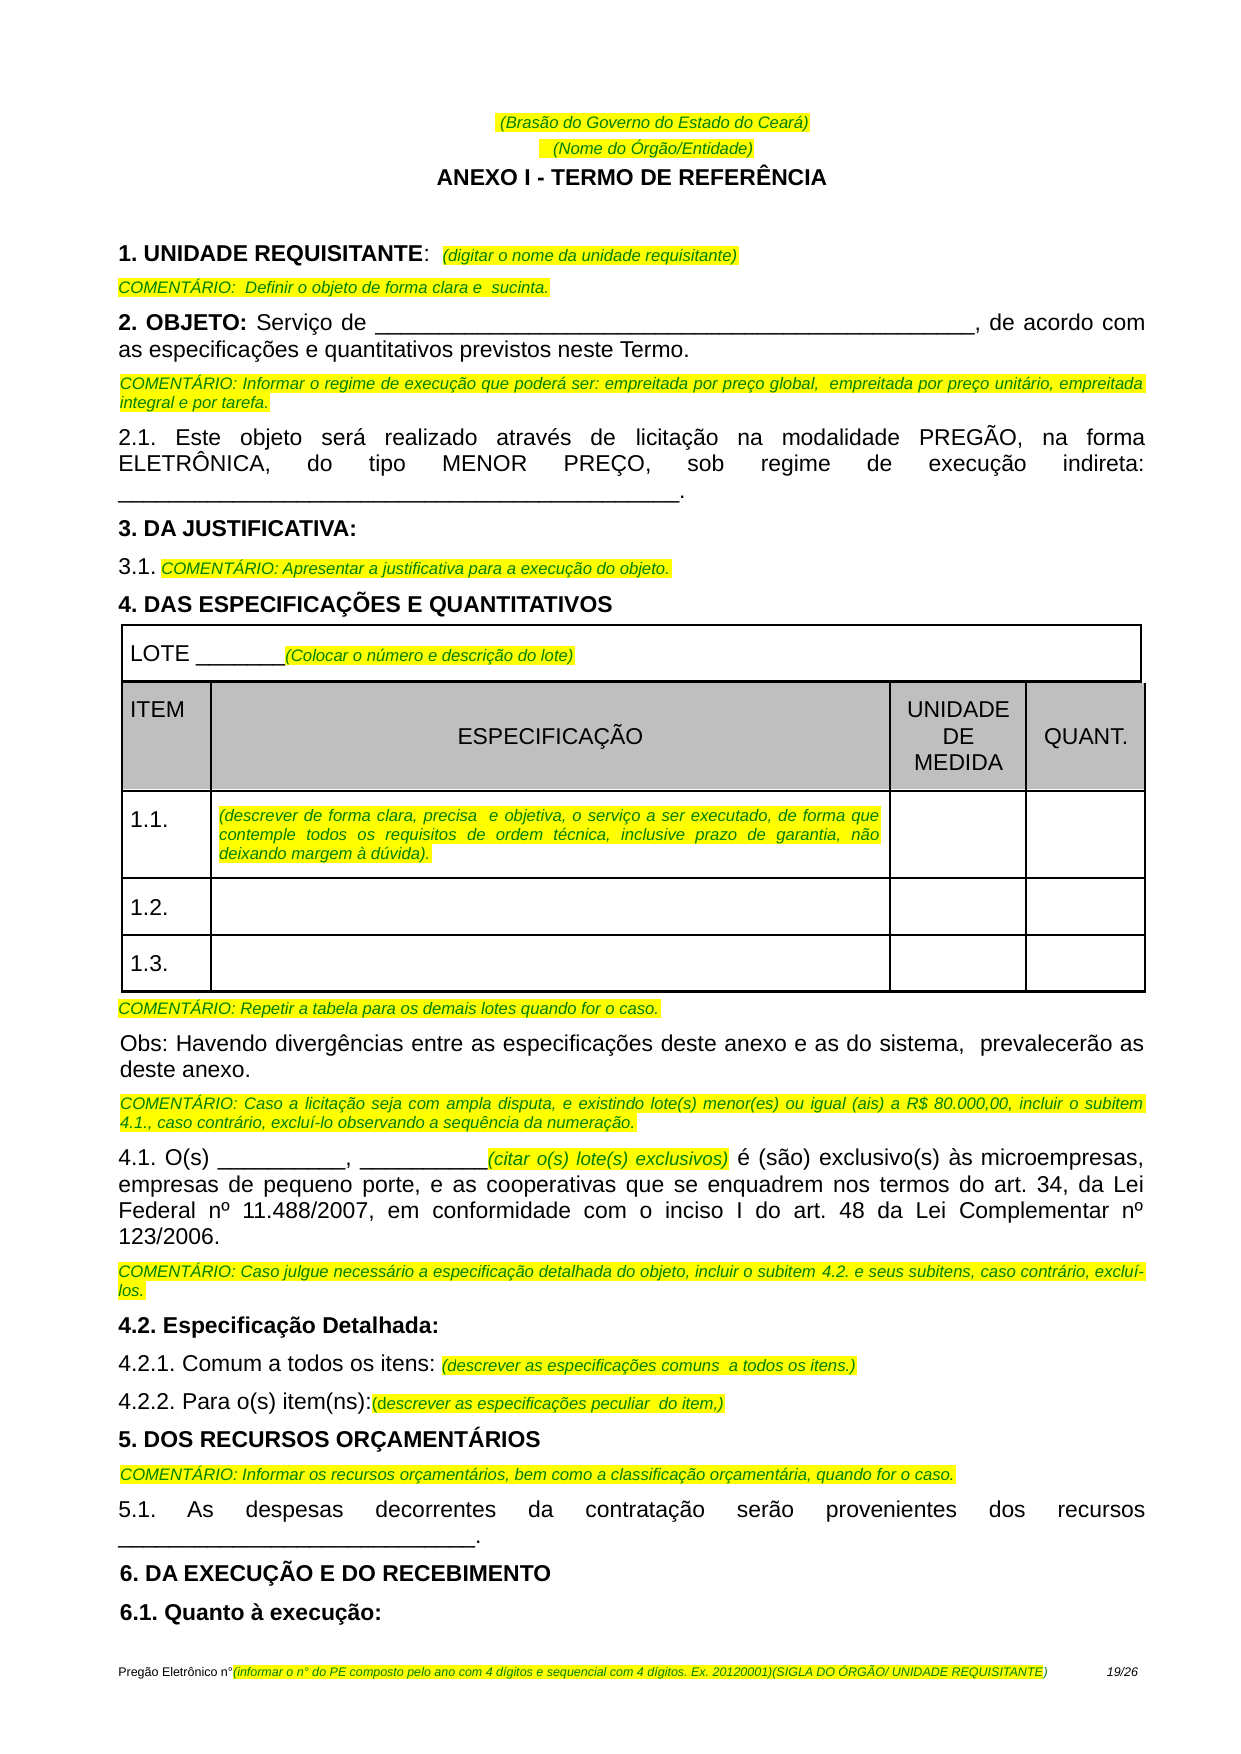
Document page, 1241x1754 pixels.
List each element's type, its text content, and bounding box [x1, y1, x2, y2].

table_cell [891, 792, 1025, 877]
text 3.1. COMENTÁRIO: Apresentar a justificativa para a execução do objeto. [118, 553, 1146, 579]
table_cell [1027, 879, 1144, 934]
table_cell 1.1. [123, 792, 210, 877]
text ANEXO I - TERMO DE REFERÊNCIA [118, 163, 1146, 190]
text 4.2.1. Comum a todos os itens: (descrever as especificações comuns a todos os itens.) [118, 1350, 1146, 1376]
table_header UNIDADE DE MEDIDA [891, 683, 1025, 789]
table_cell [1027, 792, 1144, 877]
text 2. OBJETO: Serviço de _______________________________________________, de acordo com as especificações e quantitativos previstos neste Termo. [118, 309, 1146, 362]
table_cell [891, 936, 1025, 990]
text COMENTÁRIO: Informar os recursos orçamentários, bem como a classificação orçamentária, quando for o caso. [120, 1465, 1146, 1484]
table_cell [891, 879, 1025, 934]
table_cell [212, 879, 889, 934]
table_cell [212, 936, 889, 990]
text 3. DA JUSTIFICATIVA: [118, 515, 1146, 541]
text COMENTÁRIO: Caso julgue necessário a especificação detalhada do objeto, incluir o subitem 4.2. e seus subitens, caso contrário, excluí-los. [118, 1262, 1146, 1300]
table_cell (descrever de forma clara, precisa e objetiva, o serviço a ser executado, de forma que contemple todos os requisitos de ordem técnica, inclusive prazo de garantia, não deixando margem à dúvida). [212, 792, 889, 877]
table_cell 1.2. [123, 879, 210, 934]
text 5. DOS RECURSOS ORÇAMENTÁRIOS [118, 1426, 1146, 1453]
table_header ESPECIFICAÇÃO [212, 683, 889, 789]
text COMENTÁRIO: Definir o objeto de forma clara e sucinta. [118, 278, 1146, 297]
table_header QUANT. [1027, 683, 1144, 789]
text 4.2. Especificação Detalhada: [118, 1312, 1146, 1338]
table_header ITEM [123, 683, 210, 789]
text 4.2.2. Para o(s) item(ns):(descrever as especificações peculiar do item,) [118, 1388, 1146, 1414]
text COMENTÁRIO: Informar o regime de execução que poderá ser: empreitada por preço global, empreitada por preço unitário, empreitada integral e por tarefa. [119, 374, 1146, 412]
text 6.1. Quanto à execução: [119, 1598, 1146, 1625]
text 4.1. O(s) __________, __________(citar o(s) lote(s) exclusivos) é (são) exclusivo(s) às microempresas, empresas de pequeno porte, e as cooperativas que se enquadrem nos termos do art. 34, da Lei Federal nº 11.488/2007, em conformidade com o inciso I do art. 48 da Lei Complementar nº 123/2006. [118, 1144, 1144, 1250]
text 1. UNIDADE REQUISITANTE: (digitar o nome da unidade requisitante) [118, 240, 1146, 266]
text 4. DAS ESPECIFICAÇÕES E QUANTITATIVOS [118, 591, 1146, 618]
text 6. DA EXECUÇÃO E DO RECEBIMENTO [119, 1560, 1146, 1587]
text 2.1. Este objeto será realizado através de licitação na modalidade PREGÃO, na forma ELETRÔNICA, do tipo MENOR PREÇO, sob regime de execução indireta: ____________________________________________. [118, 424, 1146, 503]
table_cell [1027, 936, 1144, 990]
text 5.1. As despesas decorrentes da contratação serão provenientes dos recursos ____________________________. [118, 1496, 1146, 1548]
table_header LOTE _______(Colocar o número e descrição do lote) [123, 626, 1140, 680]
text Obs: Havendo divergências entre as especificações deste anexo e as do sistema, prevalecerão as deste anexo. [119, 1029, 1146, 1082]
text COMENTÁRIO: Caso a licitação seja com ampla disputa, e existindo lote(s) menor(es) ou igual (ais) a R$ 80.000,00, incluir o subitem 4.1., caso contrário, excluí-lo observando a sequência da numeração. [120, 1094, 1146, 1132]
text COMENTÁRIO: Repetir a tabela para os demais lotes quando for o caso. [118, 998, 1146, 1018]
table_cell 1.3. [123, 936, 210, 990]
